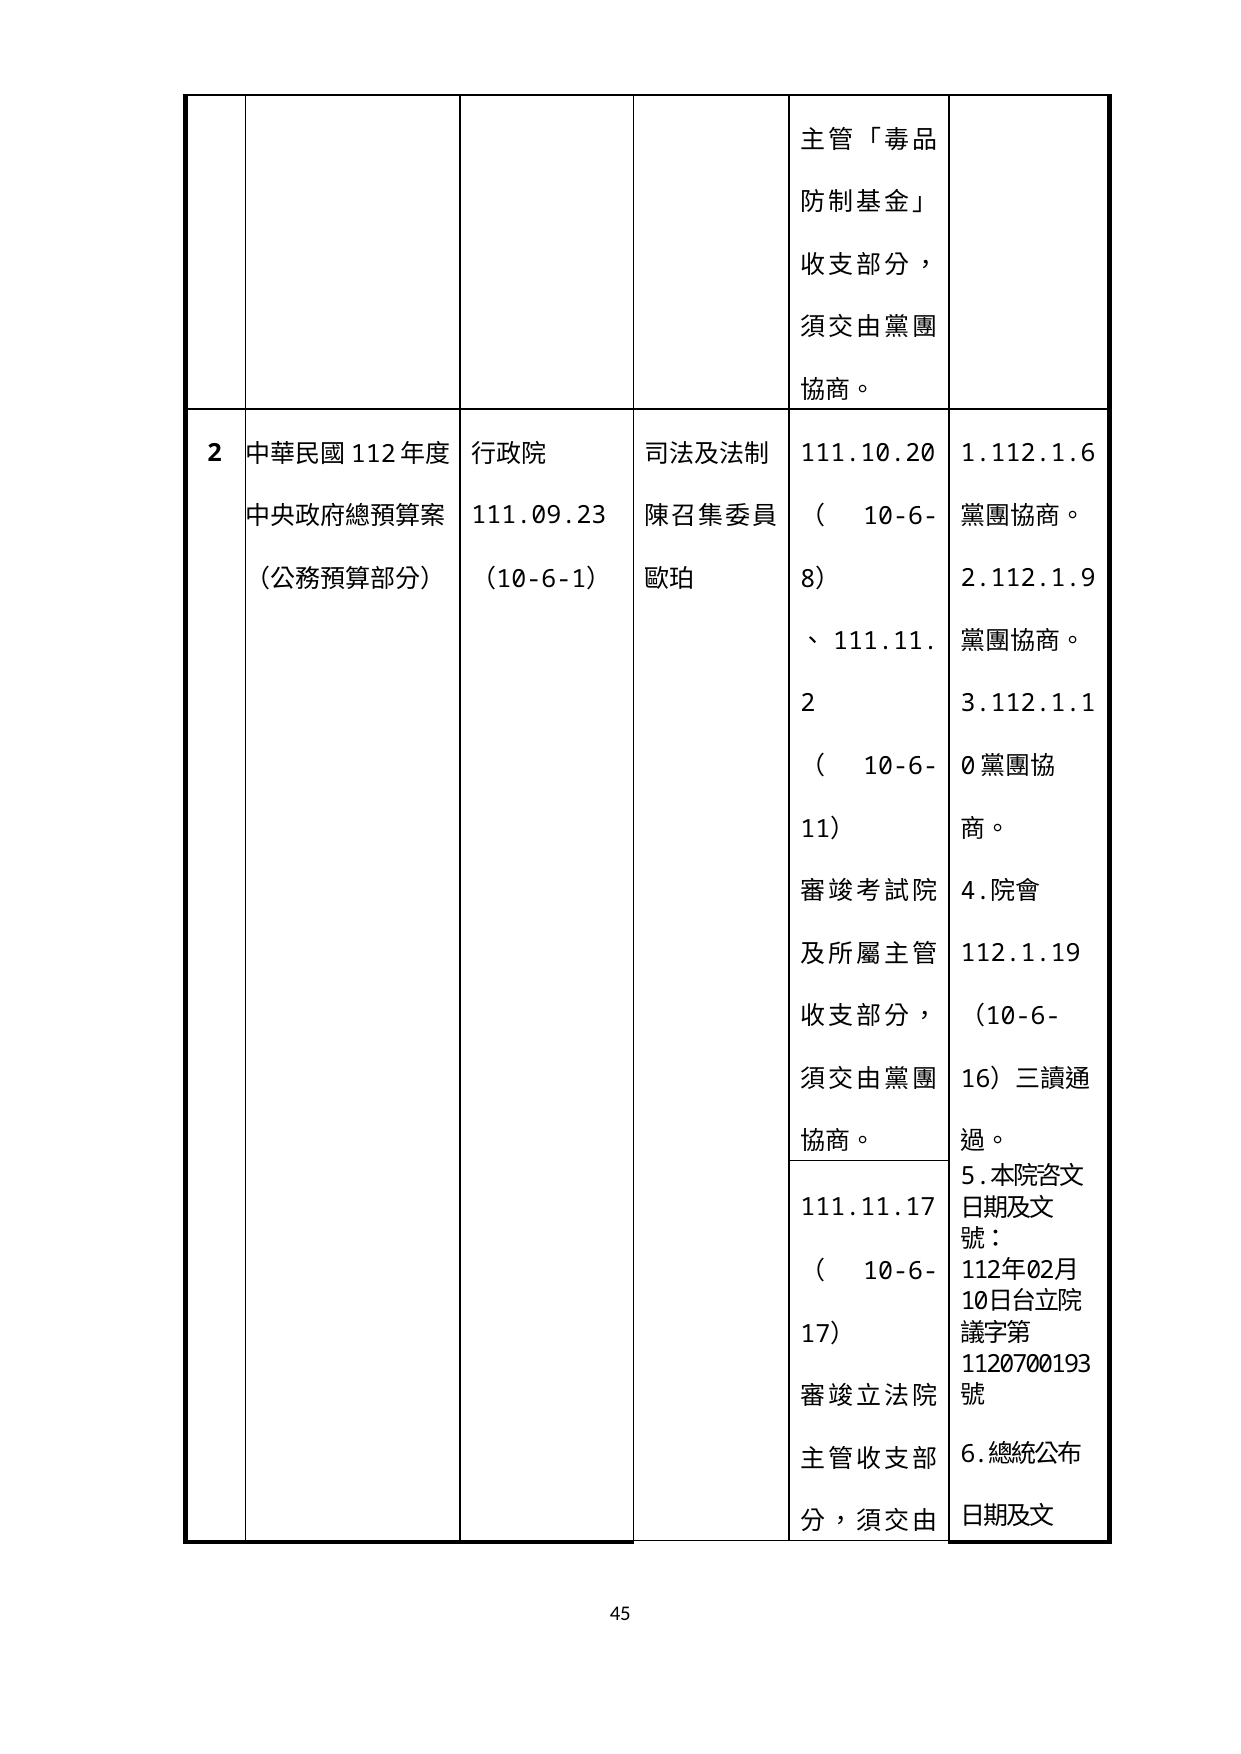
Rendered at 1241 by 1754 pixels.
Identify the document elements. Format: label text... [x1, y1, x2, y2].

table_cell 主管「毒品防制基金」收支部分，須交由黨團協商。 [790, 96, 948, 408]
table_cell 2 [188, 410, 245, 1539]
table_cell 中華民國112年度中央政府總預算案（公務預算部分） [246, 410, 459, 1539]
table_cell 1.112.1.6黨團協商。 2.112.1.9黨團協商。 3.112.1.10黨團協商。 4.院會112.1.19（10-6-16）三讀通過。 5.本院咨文 日期及文號： 112年02月10日台立院議字第1120700193號 6.總統公布日期及文 [950, 410, 1107, 1539]
table_cell 司法及法制 陳召集委員歐珀 [634, 410, 788, 1539]
table_cell 111.11.17 （10-6-17） 審竣立法院主管收支部分，須交由 [790, 1161, 948, 1539]
table_cell 111.10.20 （10-6-8） 、111.11.2 （10-6-11） 審竣考試院及所屬主管收支部分，須交由黨團協商。 [790, 410, 948, 1160]
table_cell [634, 96, 788, 408]
table_cell [461, 96, 633, 408]
table_cell [188, 96, 245, 408]
table_cell [950, 96, 1107, 408]
table_cell [246, 96, 459, 408]
table_cell 行政院 111.09.23 （10-6-1） [461, 410, 633, 1539]
